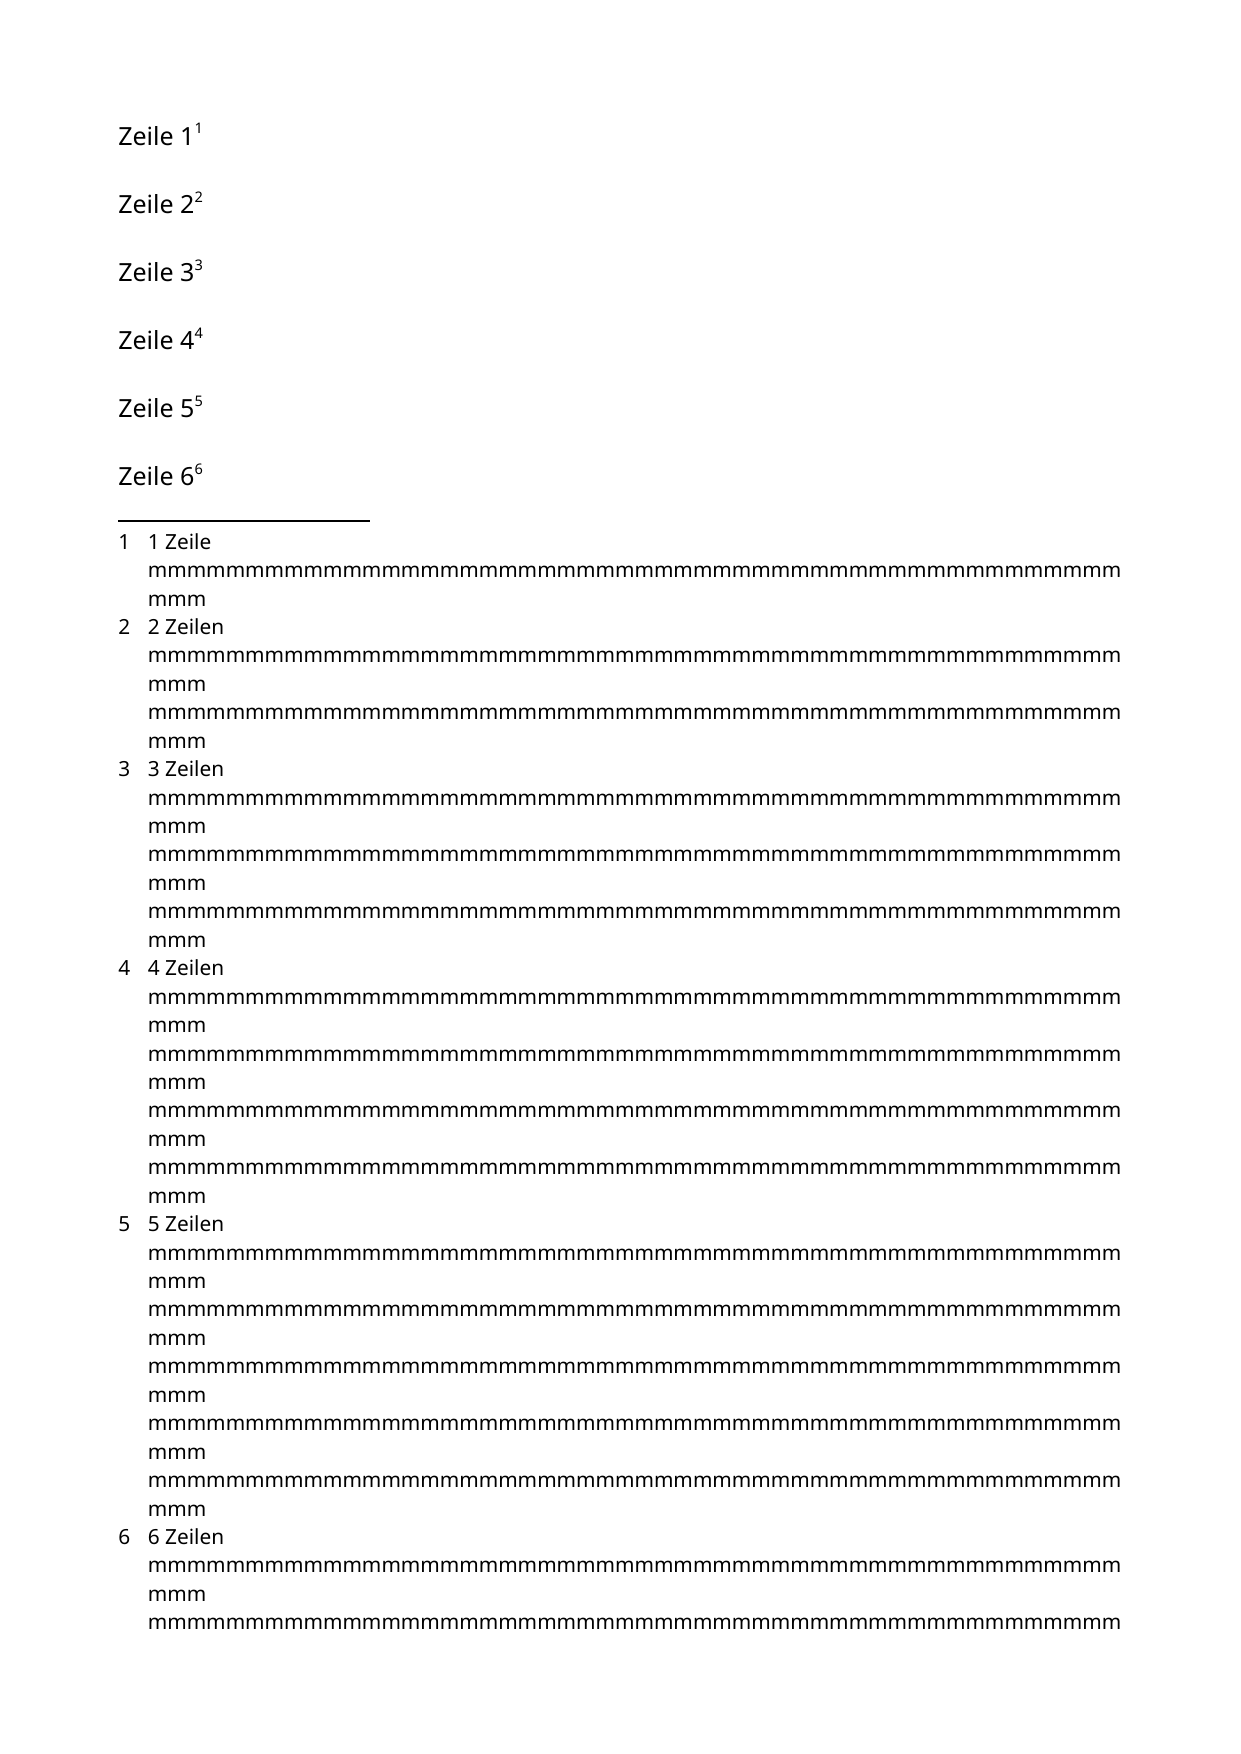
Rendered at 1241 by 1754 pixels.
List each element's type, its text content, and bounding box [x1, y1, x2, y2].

text Zeile 6 [118, 459, 1122, 493]
text 2 Zeilen mmmmmmmmmmmmmmmmmmmmmmmmmmmmmmmmmmmmmmmmmmmmmmmmmmmmm mmmmmmmmmmmmmmmmmmmmmmmmmmmmmmmmmmmmmmmmmmmmmmmmmmmmm [118, 612, 1122, 754]
text Zeile 5 [118, 391, 1122, 425]
text Zeile 1 [118, 118, 1122, 152]
text 5 Zeilen mmmmmmmmmmmmmmmmmmmmmmmmmmmmmmmmmmmmmmmmmmmmmmmmmmmmm mmmmmmmmmmmmmmmmmmmmmmmmmmmmmmmmmmmmmmmmmmmmmmmmmmmmm mmmmmmmmmmmmmmmmmmmmmmmmmmmmmmmmmmmmmmmmmmmmmmmmmmmmm mmmmmmmmmmmmmmmmmmmmmmmmmmmmmmmmmmmmmmmmmmmmmmmmmmmmm mmmmmmmmmmmmmmmmmmmmmmmmmmmmmmmmmmmmmmmmmmmmmmmmmmmmm [118, 1209, 1122, 1522]
text 3 Zeilen mmmmmmmmmmmmmmmmmmmmmmmmmmmmmmmmmmmmmmmmmmmmmmmmmmmmm mmmmmmmmmmmmmmmmmmmmmmmmmmmmmmmmmmmmmmmmmmmmmmmmmmmmm mmmmmmmmmmmmmmmmmmmmmmmmmmmmmmmmmmmmmmmmmmmmmmmmmmmmm [118, 754, 1122, 953]
text 4 Zeilen mmmmmmmmmmmmmmmmmmmmmmmmmmmmmmmmmmmmmmmmmmmmmmmmmmmmm mmmmmmmmmmmmmmmmmmmmmmmmmmmmmmmmmmmmmmmmmmmmmmmmmmmmm mmmmmmmmmmmmmmmmmmmmmmmmmmmmmmmmmmmmmmmmmmmmmmmmmmmmm mmmmmmmmmmmmmmmmmmmmmmmmmmmmmmmmmmmmmmmmmmmmmmmmmmmmm [118, 953, 1122, 1209]
text Zeile 2 [118, 186, 1122, 220]
text Zeile 3 [118, 254, 1122, 288]
text 1 Zeile mmmmmmmmmmmmmmmmmmmmmmmmmmmmmmmmmmmmmmmmmmmmmmmmmmmmm [118, 527, 1122, 612]
text 6 Zeilen mmmmmmmmmmmmmmmmmmmmmmmmmmmmmmmmmmmmmmmmmmmmmmmmmmmmm mmmmmmmmmmmmmmmmmmmmmmmmmmmmmmmmmmmmmmmmmmmmmmmmmmmmm mmmmmmmmmmmmmmmmmmmmmmmmmmmmmmmmmmmmmmmmmmmmmmmmmmmmm mmmmmmmmmmmmmmmmmmmmmmmmmmmmmmmmmmmmmmmmmmmmmmmmmmmmm mmmmmmmmmmmmmmmmmmmmmmmmmmmmmmmmmmmmmmmmmmmmmmmmmmmmm mmmmmmmmmmmmmmmmmmmmmmmmmmmmmmmmmmmmmmmmmmmmmmmmmmmmm [118, 1522, 1122, 1636]
text Zeile 4 [118, 322, 1122, 357]
